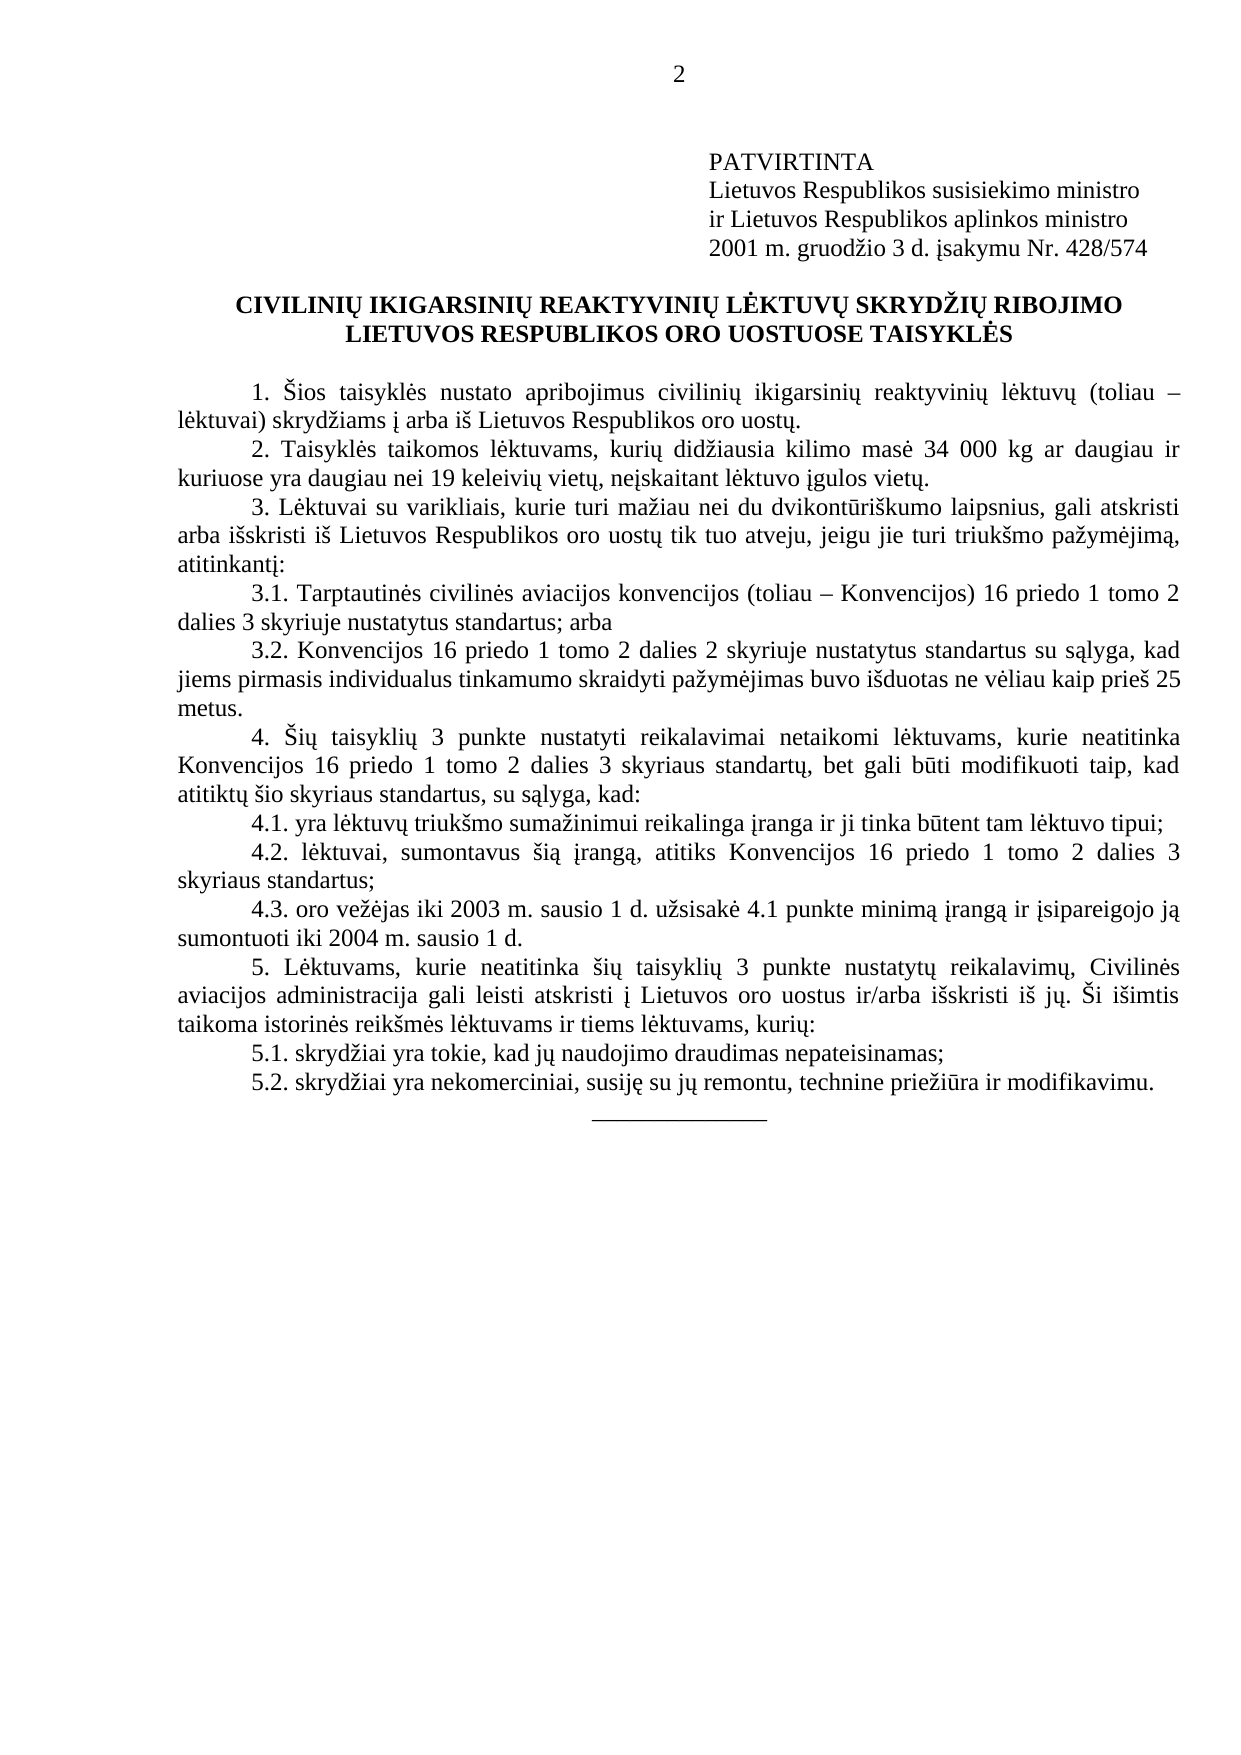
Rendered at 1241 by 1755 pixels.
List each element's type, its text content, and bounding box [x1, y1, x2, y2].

text 4.2. lėktuvai, sumontavus šią įrangą, atitiks Konvencijos 16 priedo 1 tomo 2 dalies 3 skyriaus standartus; [177, 837, 1181, 894]
text 4.3. oro vežėjas iki 2003 m. sausio 1 d. užsisakė 4.1 punkte minimą įrangą ir įsipareigojo ją sumontuoti iki 2004 m. sausio 1 d. [177, 894, 1181, 952]
text 5. Lėktuvams, kurie neatitinka šių taisyklių 3 punkte nustatytų reikalavimų, Civilinės aviacijos administracija gali leisti atskristi į Lietuvos oro uostus ir/arba išskristi iš jų. Ši išimtis taikoma istorinės reikšmės lėktuvams ir tiems lėktuvams, kurių: [177, 952, 1181, 1038]
text 3.2. Konvencijos 16 priedo 1 tomo 2 dalies 2 skyriuje nustatytus standartus su sąlyga, kad jiems pirmasis individualus tinkamumo skraidyti pažymėjimas buvo išduotas ne vėliau kaip prieš 25 metus. [177, 636, 1181, 722]
text 4. Šių taisyklių 3 punkte nustatyti reikalavimai netaikomi lėktuvams, kurie neatitinka Konvencijos 16 priedo 1 tomo 2 dalies 3 skyriaus standartų, bet gali būti modifikuoti taip, kad atitiktų šio skyriaus standartus, su sąlyga, kad: [177, 722, 1181, 808]
text CIVILINIŲ IKIGARSINIŲ REAKTYVINIŲ LĖKTUVŲ SKRYDŽIŲ RIBOJIMO LIETUVOS RESPUBLIKOS ORO UOSTUOSE TAISYKLĖS [177, 291, 1181, 348]
text 3.1. Tarptautinės civilinės aviacijos konvencijos (toliau – Konvencijos) 16 priedo 1 tomo 2 dalies 3 skyriuje nustatytus standartus; arba [177, 578, 1181, 636]
text 4.1. yra lėktuvų triukšmo sumažinimui reikalinga įranga ir ji tinka būtent tam lėktuvo tipui; [177, 808, 1181, 837]
text PATVIRTINTA [177, 147, 1181, 176]
text 3. Lėktuvai su varikliais, kurie turi mažiau nei du dvikontūriškumo laipsnius, gali atskristi arba išskristi iš Lietuvos Respublikos oro uostų tik tuo atveju, jeigu jie turi triukšmo pažymėjimą, atitinkantį: [177, 492, 1181, 578]
text 1. Šios taisyklės nustato apribojimus civilinių ikigarsinių reaktyvinių lėktuvų (toliau – lėktuvai) skrydžiams į arba iš Lietuvos Respublikos oro uostų. [177, 377, 1181, 434]
text ir Lietuvos Respublikos aplinkos ministro [177, 204, 1181, 233]
text ______________ [177, 1096, 1181, 1124]
text 2001 m. gruodžio 3 d. įsakymu Nr. 428/574 [177, 233, 1181, 262]
text 5.2. skrydžiai yra nekomerciniai, susiję su jų remontu, technine priežiūra ir modifikavimu. [177, 1067, 1181, 1096]
text 5.1. skrydžiai yra tokie, kad jų naudojimo draudimas nepateisinamas; [177, 1038, 1181, 1067]
text Lietuvos Respublikos susisiekimo ministro [177, 176, 1181, 204]
text 2. Taisyklės taikomos lėktuvams, kurių didžiausia kilimo masė 34 000 kg ar daugiau ir kuriuose yra daugiau nei 19 keleivių vietų, neįskaitant lėktuvo įgulos vietų. [177, 434, 1181, 492]
